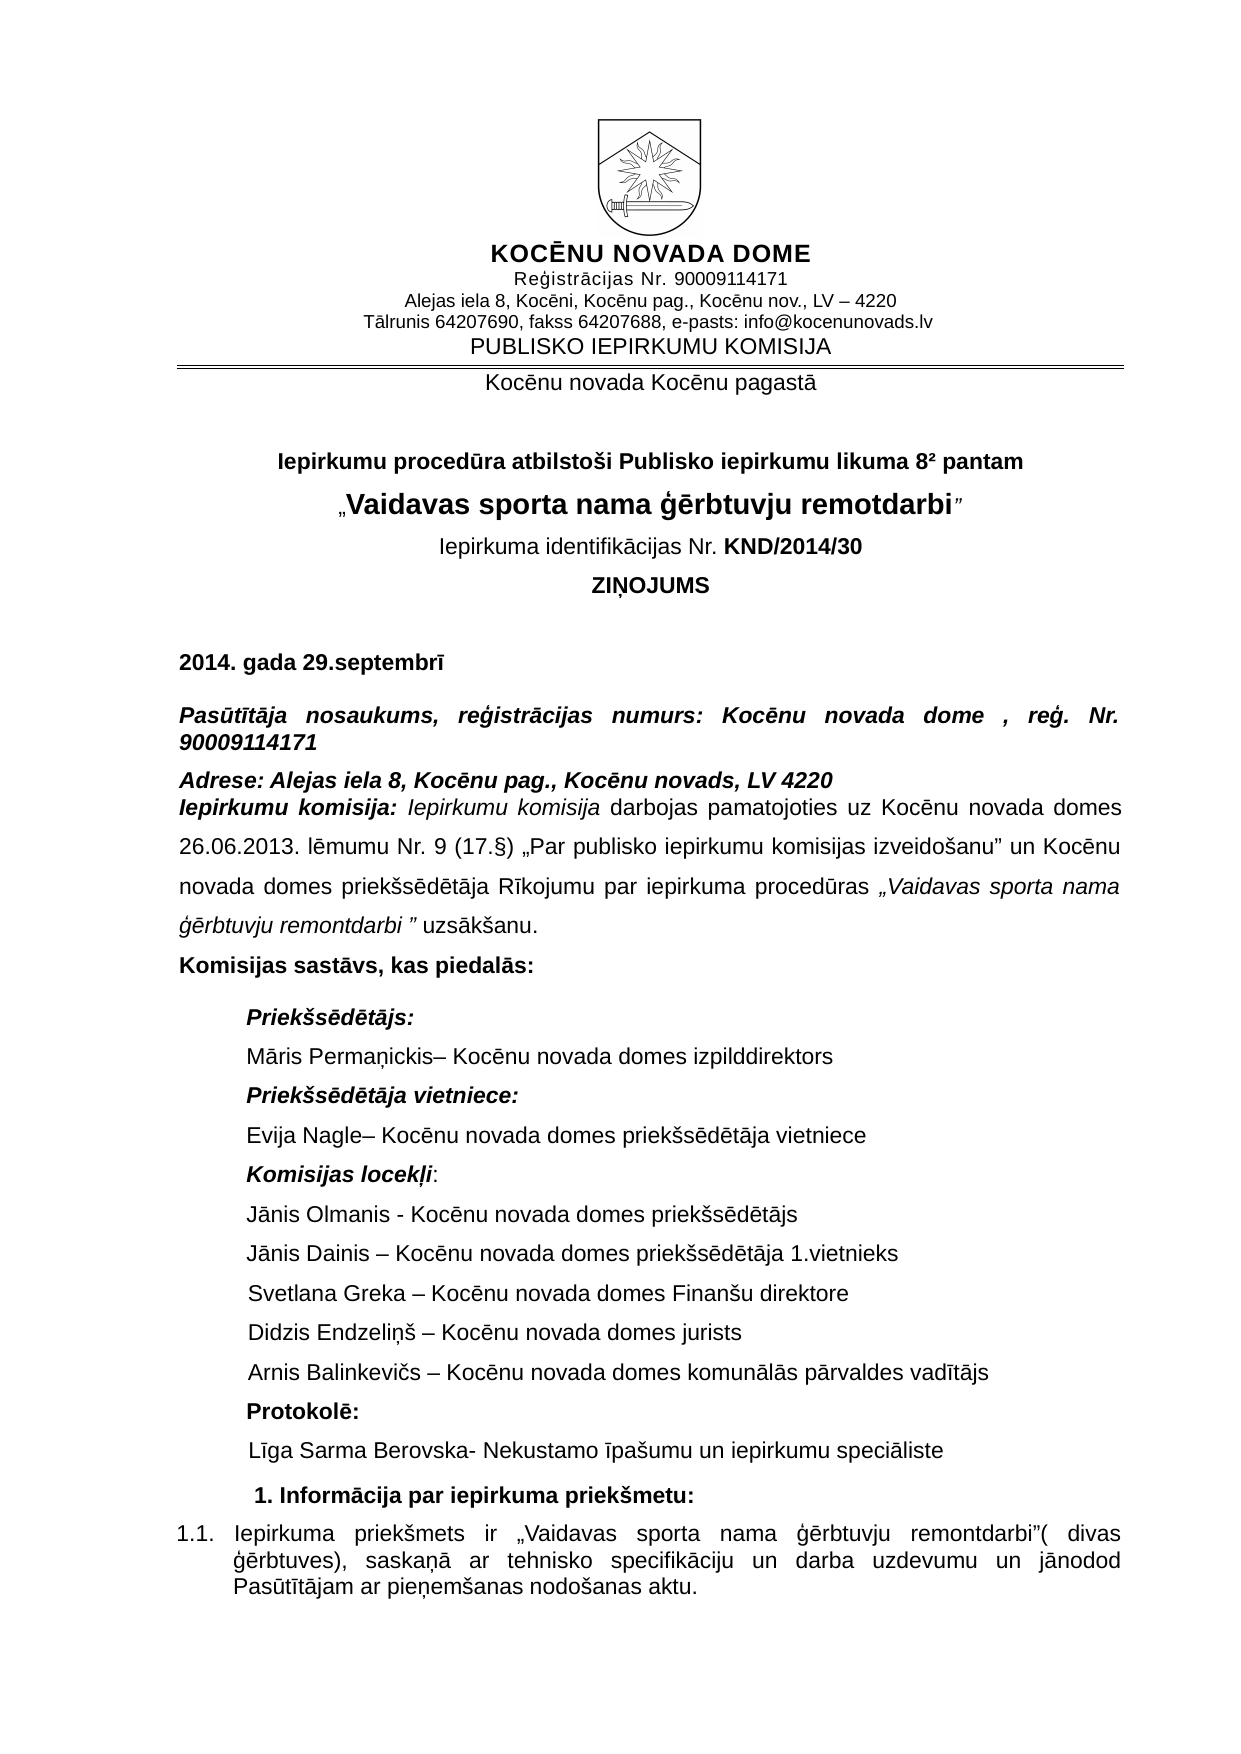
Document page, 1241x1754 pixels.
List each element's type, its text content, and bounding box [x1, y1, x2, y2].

text Evija Nagle– Kocēnu novada domes priekšsēdētāja vietniece [246, 1122, 1122, 1148]
text „Vaidavas sporta nama ģērbtuvju remotdarbi” [179, 487, 1122, 520]
text Līga Sarma Berovska- Nekustamo īpašumu un iepirkumu speciāliste [216, 1437, 1122, 1463]
text Komisijas locekļi: [179, 1161, 1122, 1188]
picture [596, 118, 703, 237]
text Protokolē: [179, 1398, 1122, 1425]
text Arnis Balinkevičs – Kocēnu novada domes komunālās pārvaldes vadītājs [248, 1359, 1122, 1385]
text Iepirkumu komisija: Iepirkumu komisija darbojas pamatojoties uz Kocēnu novada domes 26.06.2013. lēmumu Nr. 9 (17.§) „Par publisko iepirkumu komisijas izveidošanu” un Kocēnu novada domes priekšsēdētāja Rīkojumu par iepirkuma procedūras „Vaidavas sporta nama ģērbtuvju remontdarbi ” uzsākšanu. [179, 794, 1122, 938]
text Pasūtītāja nosaukums, reģistrācijas numurs: Kocēnu novada dome , reģ. Nr. 90009114171 [179, 702, 1122, 755]
text Jānis Olmanis - Kocēnu novada domes priekšsēdētājs [179, 1201, 1122, 1227]
text Iepirkumu procedūra atbilstoši Publisko iepirkumu likuma 8² pantam [179, 448, 1122, 474]
text Adrese: Alejas iela 8, Kocēnu pag., Kocēnu novads, LV 4220 [179, 767, 1122, 794]
text Iepirkuma identifikācijas Nr. KND/2014/30 [179, 533, 1122, 559]
text Svetlana Greka – Kocēnu novada domes Finanšu direktore [248, 1280, 1122, 1306]
text 2014. gada 29.septembrī [179, 649, 1122, 676]
text Māris Permaņickis– Kocēnu novada domes izpilddirektors [246, 1043, 1122, 1069]
text Komisijas sastāvs, kas piedalās: [179, 952, 1122, 978]
text ZIŅOJUMS [179, 572, 1122, 598]
text Kocēnu novada Kocēnu pagastā [179, 369, 1122, 395]
text Didzis Endzeliņš – Kocēnu novada domes jurists [248, 1319, 1122, 1346]
text Priekšsēdētājs: [246, 1003, 1122, 1030]
text 1.1. Iepirkuma priekšmets ir „Vaidavas sporta nama ģērbtuvju remontdarbi”( divas ģērbtuves), saskaņā ar tehnisko specifikāciju un darba uzdevumu un jānodod Pasūtītājam ar pieņemšanas nodošanas aktu. [176, 1520, 1122, 1599]
list 1. Informācija par iepirkuma priekšmetu: [216, 1482, 1122, 1508]
text Jānis Dainis – Kocēnu novada domes priekšsēdētāja 1.vietnieks [246, 1240, 1122, 1267]
text Priekšsēdētāja vietniece: [246, 1082, 1122, 1109]
table_header KOCĒNU NOVADA DOME Reģistrācijas Nr. 90009114171 Alejas iela 8, Kocēni, Kocēnu pag., Kocēnu nov., LV – 4220 Tālrunis 64207690, fakss 64207688, e-pasts: info@kocenunovads.lv PUBLISKO IEPIRKUMU KOMISIJA [177, 118, 1124, 365]
